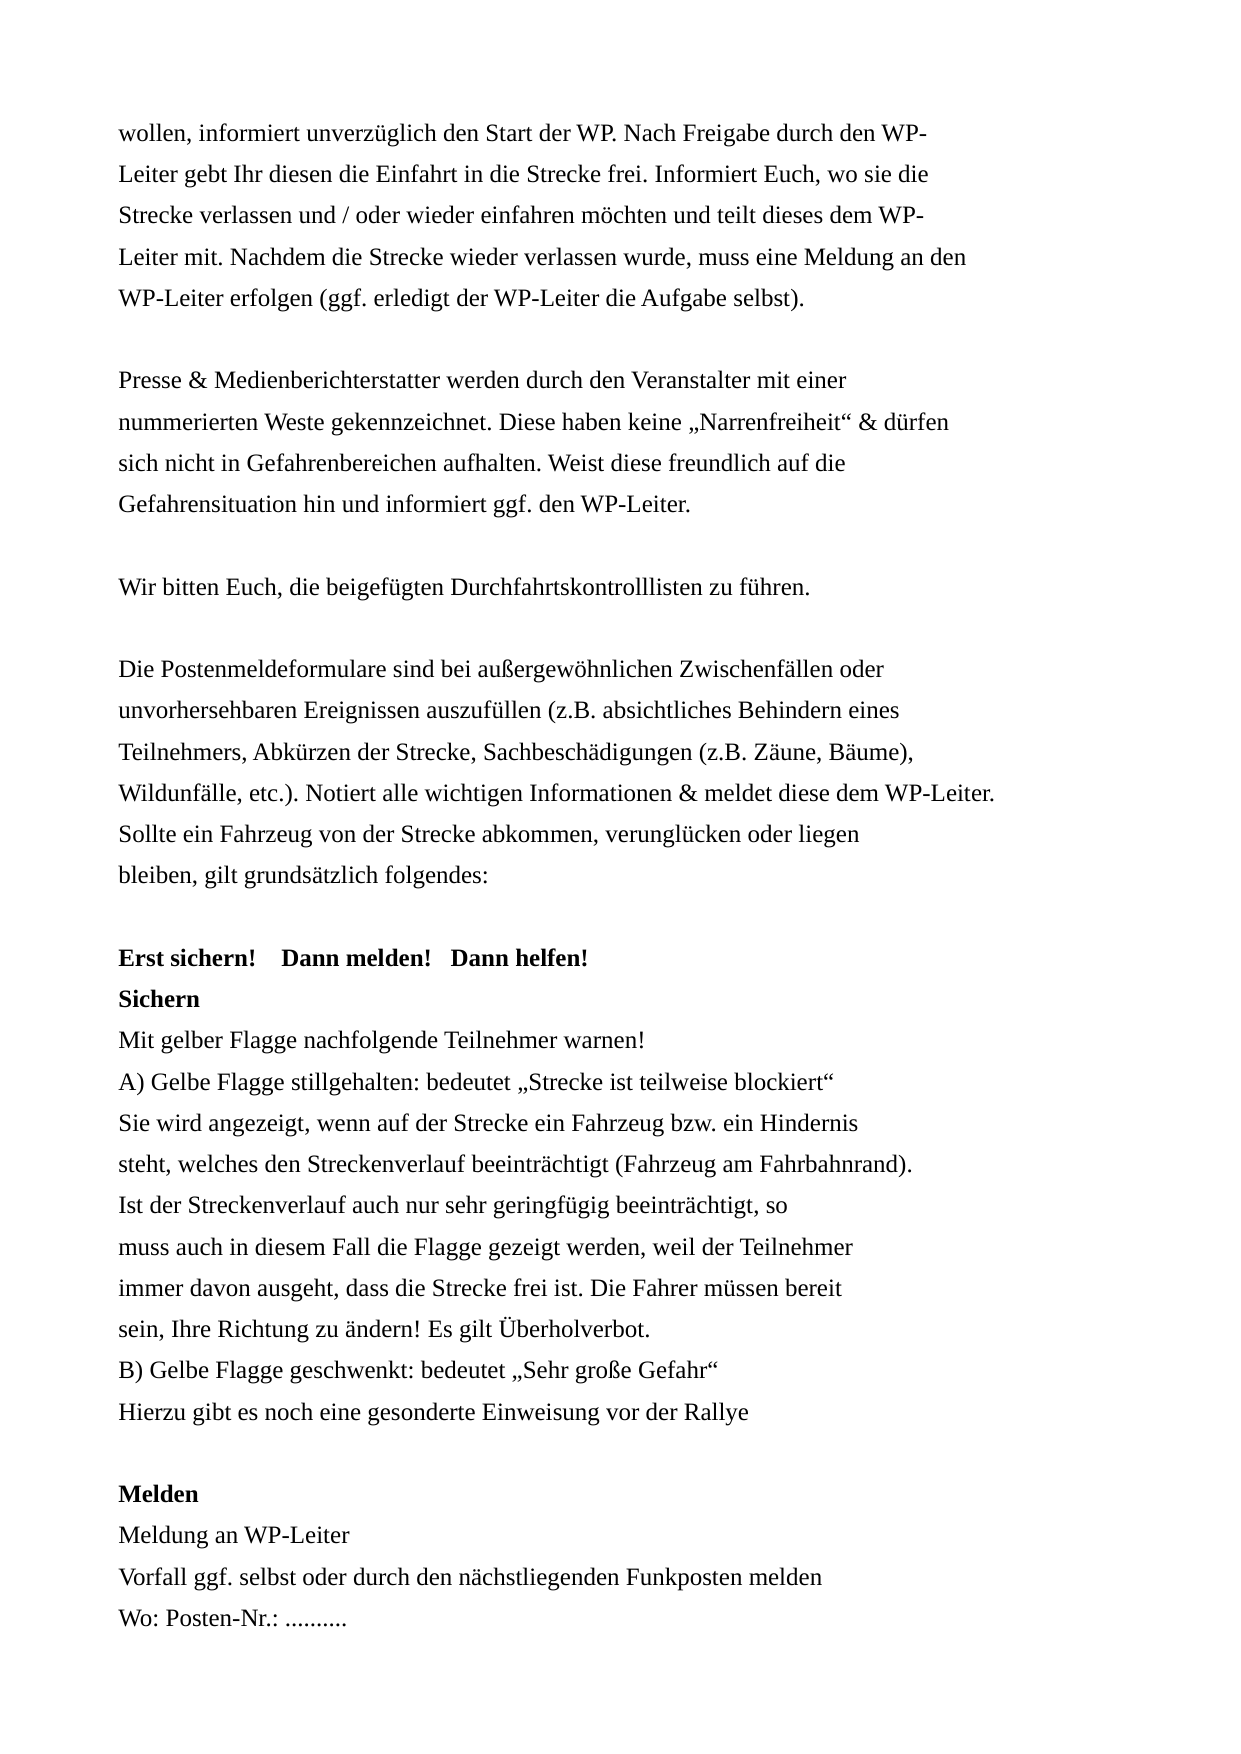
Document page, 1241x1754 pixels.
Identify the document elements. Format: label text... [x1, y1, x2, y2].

text Leiter mit. Nachdem die Strecke wieder verlassen wurde, muss eine Meldung an den [118, 242, 1122, 271]
text Strecke verlassen und / oder wieder einfahren möchten und teilt dieses dem WP- [118, 201, 1122, 229]
text B) Gelbe Flagge geschwenkt: bedeutet „Sehr große Gefahr“ [118, 1356, 1122, 1384]
text nummerierten Weste gekennzeichnet. Diese haben keine „Narrenfreiheit“ & dürfen [118, 407, 1122, 436]
text Meldung an WP-Leiter [118, 1521, 1122, 1549]
text Sie wird angezeigt, wenn auf der Strecke ein Fahrzeug bzw. ein Hindernis [118, 1108, 1122, 1137]
text Sichern [118, 984, 1122, 1013]
text A) Gelbe Flagge stillgehalten: bedeutet „Strecke ist teilweise blockiert“ [118, 1067, 1122, 1096]
text Mit gelber Flagge nachfolgende Teilnehmer warnen! [118, 1026, 1122, 1054]
text immer davon ausgeht, dass die Strecke frei ist. Die Fahrer müssen bereit [118, 1273, 1122, 1302]
text Wir bitten Euch, die beigefügten Durchfahrtskontrolllisten zu führen. [118, 572, 1122, 601]
text Presse & Medienberichterstatter werden durch den Veranstalter mit einer [118, 366, 1122, 394]
text Hierzu gibt es noch eine gesonderte Einweisung vor der Rallye [118, 1397, 1122, 1426]
text muss auch in diesem Fall die Flagge gezeigt werden, weil der Teilnehmer [118, 1232, 1122, 1261]
text unvorhersehbaren Ereignissen auszufüllen (z.B. absichtliches Behindern eines [118, 696, 1122, 724]
text Vorfall ggf. selbst oder durch den nächstliegenden Funkposten melden [118, 1562, 1122, 1591]
text Die Postenmeldeformulare sind bei außergewöhnlichen Zwischenfällen oder [118, 654, 1122, 683]
text Wildunfälle, etc.). Notiert alle wichtigen Informationen & meldet diese dem WP-Leiter. [118, 778, 1122, 807]
text Gefahrensituation hin und informiert ggf. den WP-Leiter. [118, 489, 1122, 518]
text sein, Ihre Richtung zu ändern! Es gilt Überholverbot. [118, 1314, 1122, 1343]
text sich nicht in Gefahrenbereichen aufhalten. Weist diese freundlich auf die [118, 448, 1122, 477]
text Ist der Streckenverlauf auch nur sehr geringfügig beeinträchtigt, so [118, 1191, 1122, 1219]
text WP-Leiter erfolgen (ggf. erledigt der WP-Leiter die Aufgabe selbst). [118, 283, 1122, 312]
text steht, welches den Streckenverlauf beeinträchtigt (Fahrzeug am Fahrbahnrand). [118, 1149, 1122, 1178]
text Leiter gebt Ihr diesen die Einfahrt in die Strecke frei. Informiert Euch, wo sie die [118, 159, 1122, 188]
text bleiben, gilt grundsätzlich folgendes: [118, 861, 1122, 889]
text Sollte ein Fahrzeug von der Strecke abkommen, verunglücken oder liegen [118, 819, 1122, 848]
text Wo: Posten-Nr.: .......... [118, 1603, 1122, 1632]
text Melden [118, 1479, 1122, 1508]
text Teilnehmers, Abkürzen der Strecke, Sachbeschädigungen (z.B. Zäune, Bäume), [118, 737, 1122, 766]
text wollen, informiert unverzüglich den Start der WP. Nach Freigabe durch den WP- [118, 118, 1122, 147]
text Erst sichern! Dann melden! Dann helfen! [118, 943, 1122, 972]
